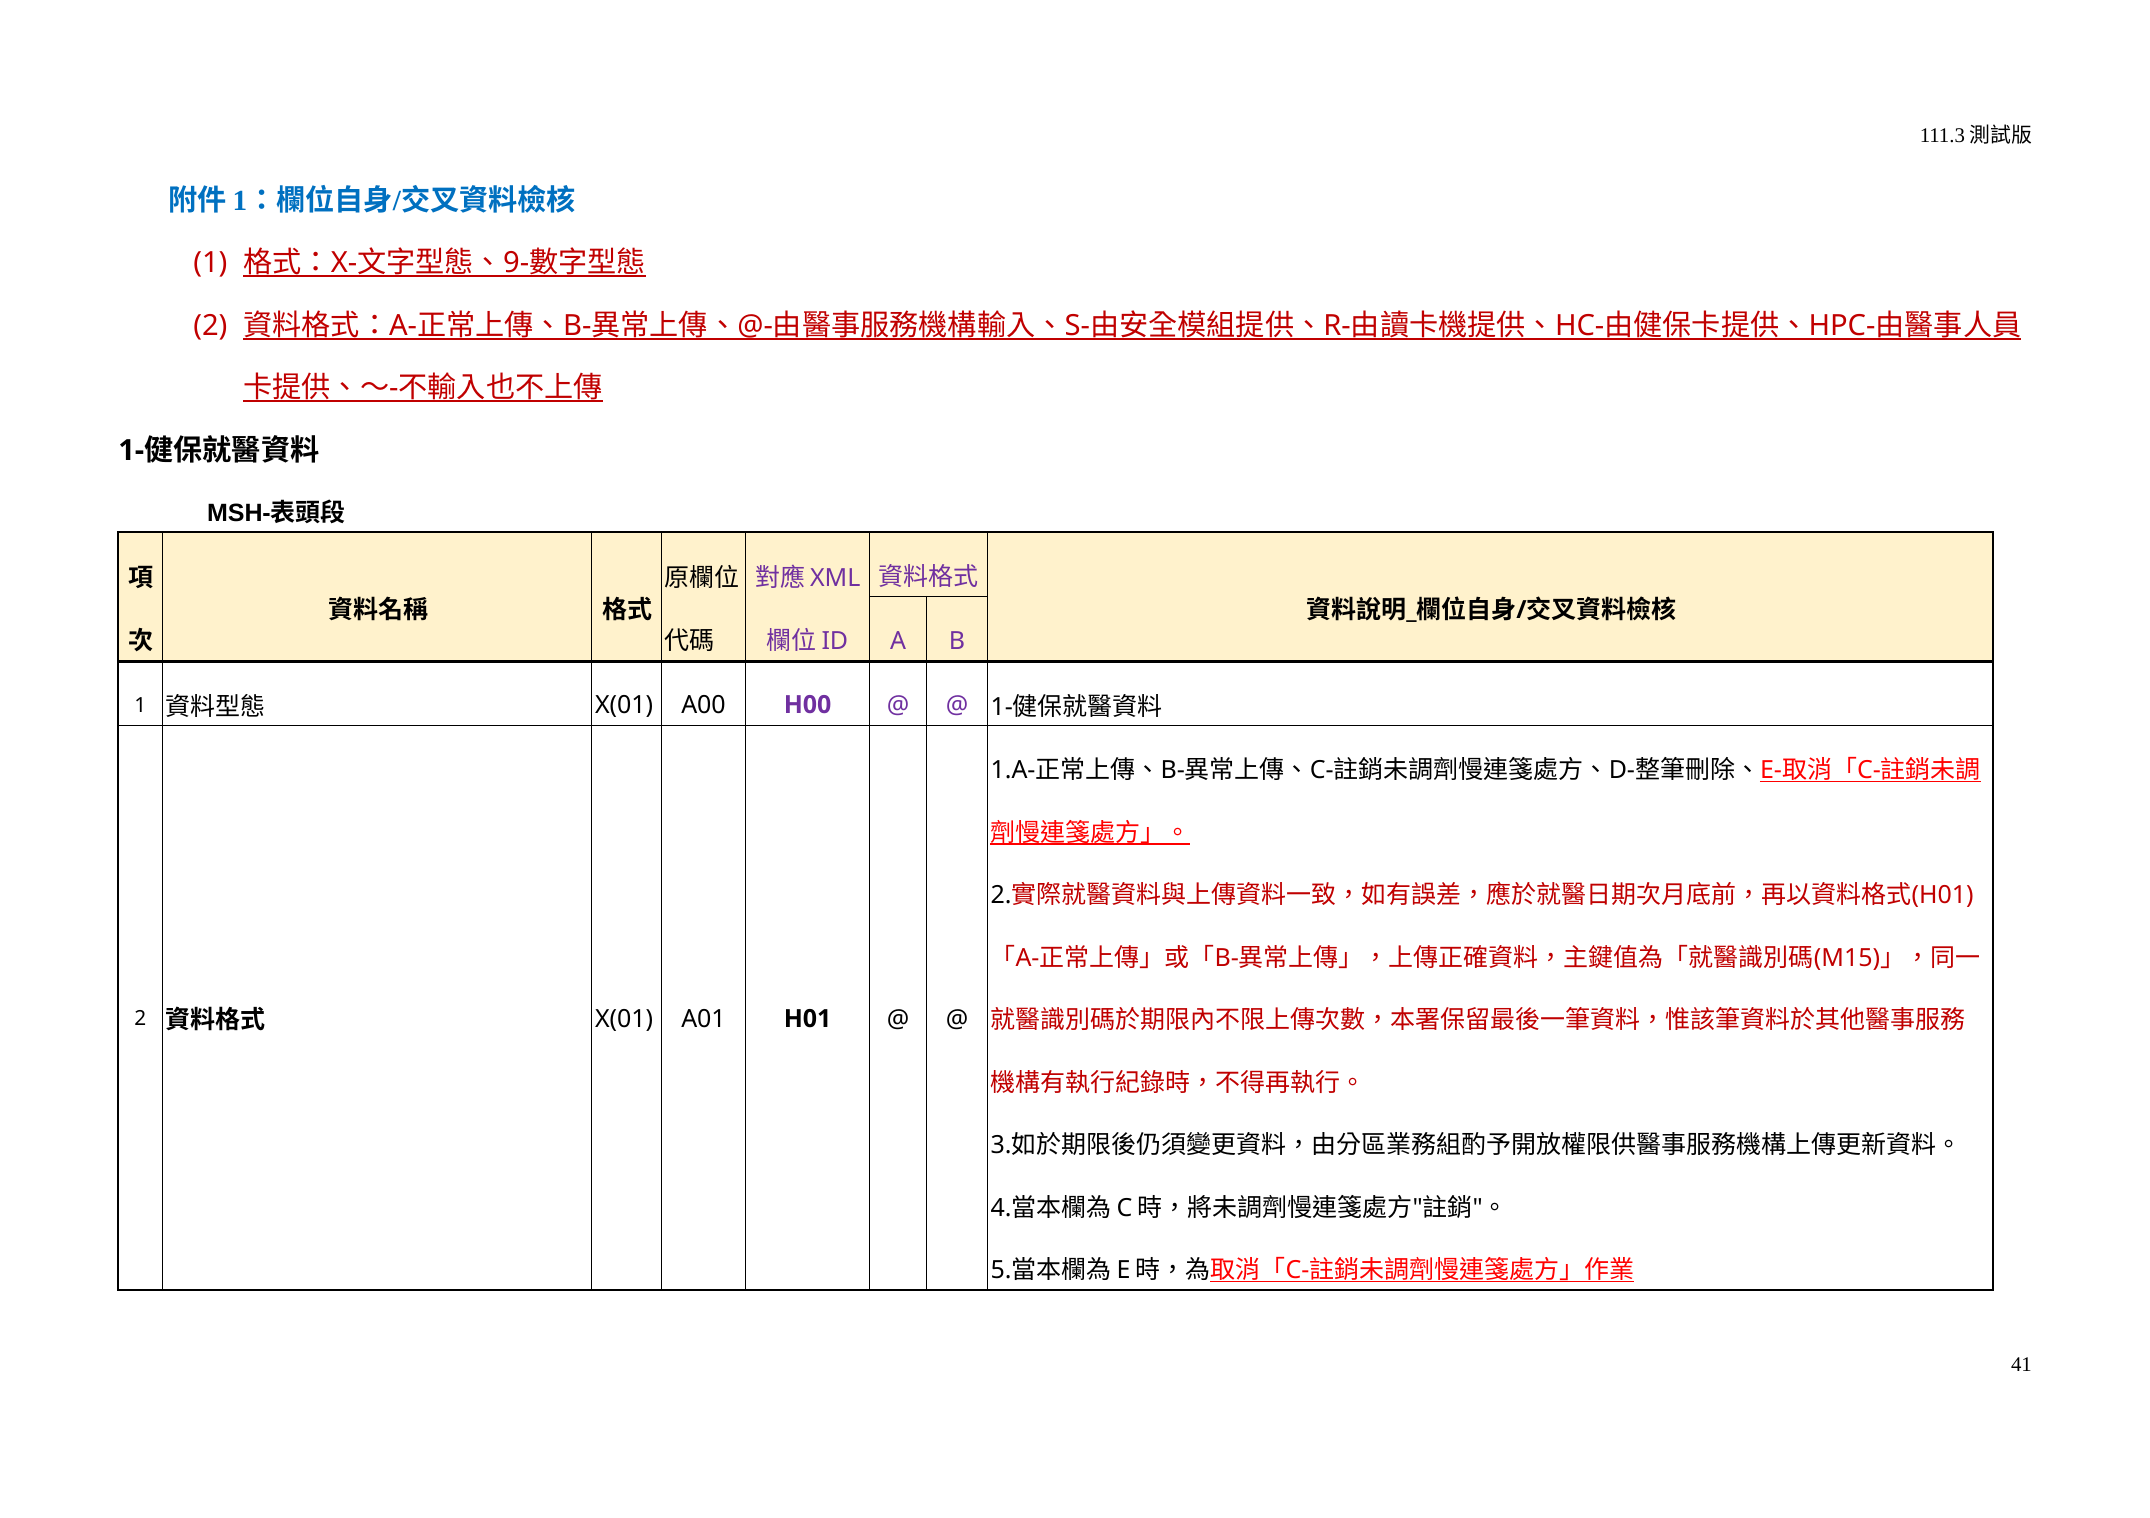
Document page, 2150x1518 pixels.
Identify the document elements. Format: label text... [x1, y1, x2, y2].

table_cell @ [927, 726, 987, 1288]
table_cell 資料型態 [163, 663, 591, 725]
list 格式：X-文字型態、9-數字型態 [193, 219, 2031, 281]
table_cell 1.A-正常上傳、B-異常上傳、C-註銷未調劑慢連箋處方、D-整筆刪除、E-取消「C-註銷未調劑慢連箋處方」。 2.實際就醫資料與上傳資料一致，如有誤差，應於就醫日期次月底前，再以資料格式(H01)「A-正常上傳」或「B-異常上傳」，上傳正確資料，主鍵值為「就醫識別碼(M15)」，同一就醫識別碼於期限內不限上傳次數，本署保留最後一筆資料，惟該筆資料於其他醫事服務機構有執行紀錄時，不得再執行。 3.如於期限後仍須變更資料，由分區業務組酌予開放權限供醫事服務機構上傳更新資料。 4.當本欄為C時，將未調劑慢連箋處方"註銷"。 5.當本欄為E時，為取消「C-註銷未調劑慢連箋處方」作業 [988, 726, 1992, 1288]
table_header 格式 [592, 533, 661, 660]
table_cell 資料格式 [163, 726, 591, 1288]
table_cell @ [870, 663, 926, 725]
table_cell X(01) [592, 663, 661, 725]
text 1-健保就醫資料 [118, 406, 2031, 469]
table_cell 1-健保就醫資料 [988, 663, 1992, 725]
table_header 資料名稱 [163, 533, 591, 660]
table_cell A00 [662, 663, 745, 725]
table_cell H00 [746, 663, 869, 725]
table_cell X(01) [592, 726, 661, 1288]
table_cell 1 [119, 663, 162, 725]
table_header 原欄位代碼 [662, 533, 745, 660]
list 資料格式：A-正常上傳、B-異常上傳、@-由醫事服務機構輸入、S-由安全模組提供、R-由讀卡機提供、HC-由健保卡提供、HPC-由醫事人員卡提供、～-不輸入也不上傳 [193, 281, 2031, 406]
table_header 對應XML欄位ID [746, 533, 869, 660]
table_header 資料說明_欄位自身/交叉資料檢核 [988, 533, 1992, 660]
table_cell A [870, 597, 926, 660]
table_header 資料格式 [870, 533, 987, 596]
subtitle 附件1：欄位自身/交叉資料檢核 [168, 156, 2031, 219]
table_cell @ [870, 726, 926, 1288]
table_cell B [927, 597, 987, 660]
table_cell @ [927, 663, 987, 725]
table_header 項次 [119, 533, 162, 660]
table_cell 2 [119, 726, 162, 1288]
subtitle MSH-表頭段 [207, 469, 2031, 531]
table_cell A01 [662, 726, 745, 1288]
table_cell H01 [746, 726, 869, 1288]
